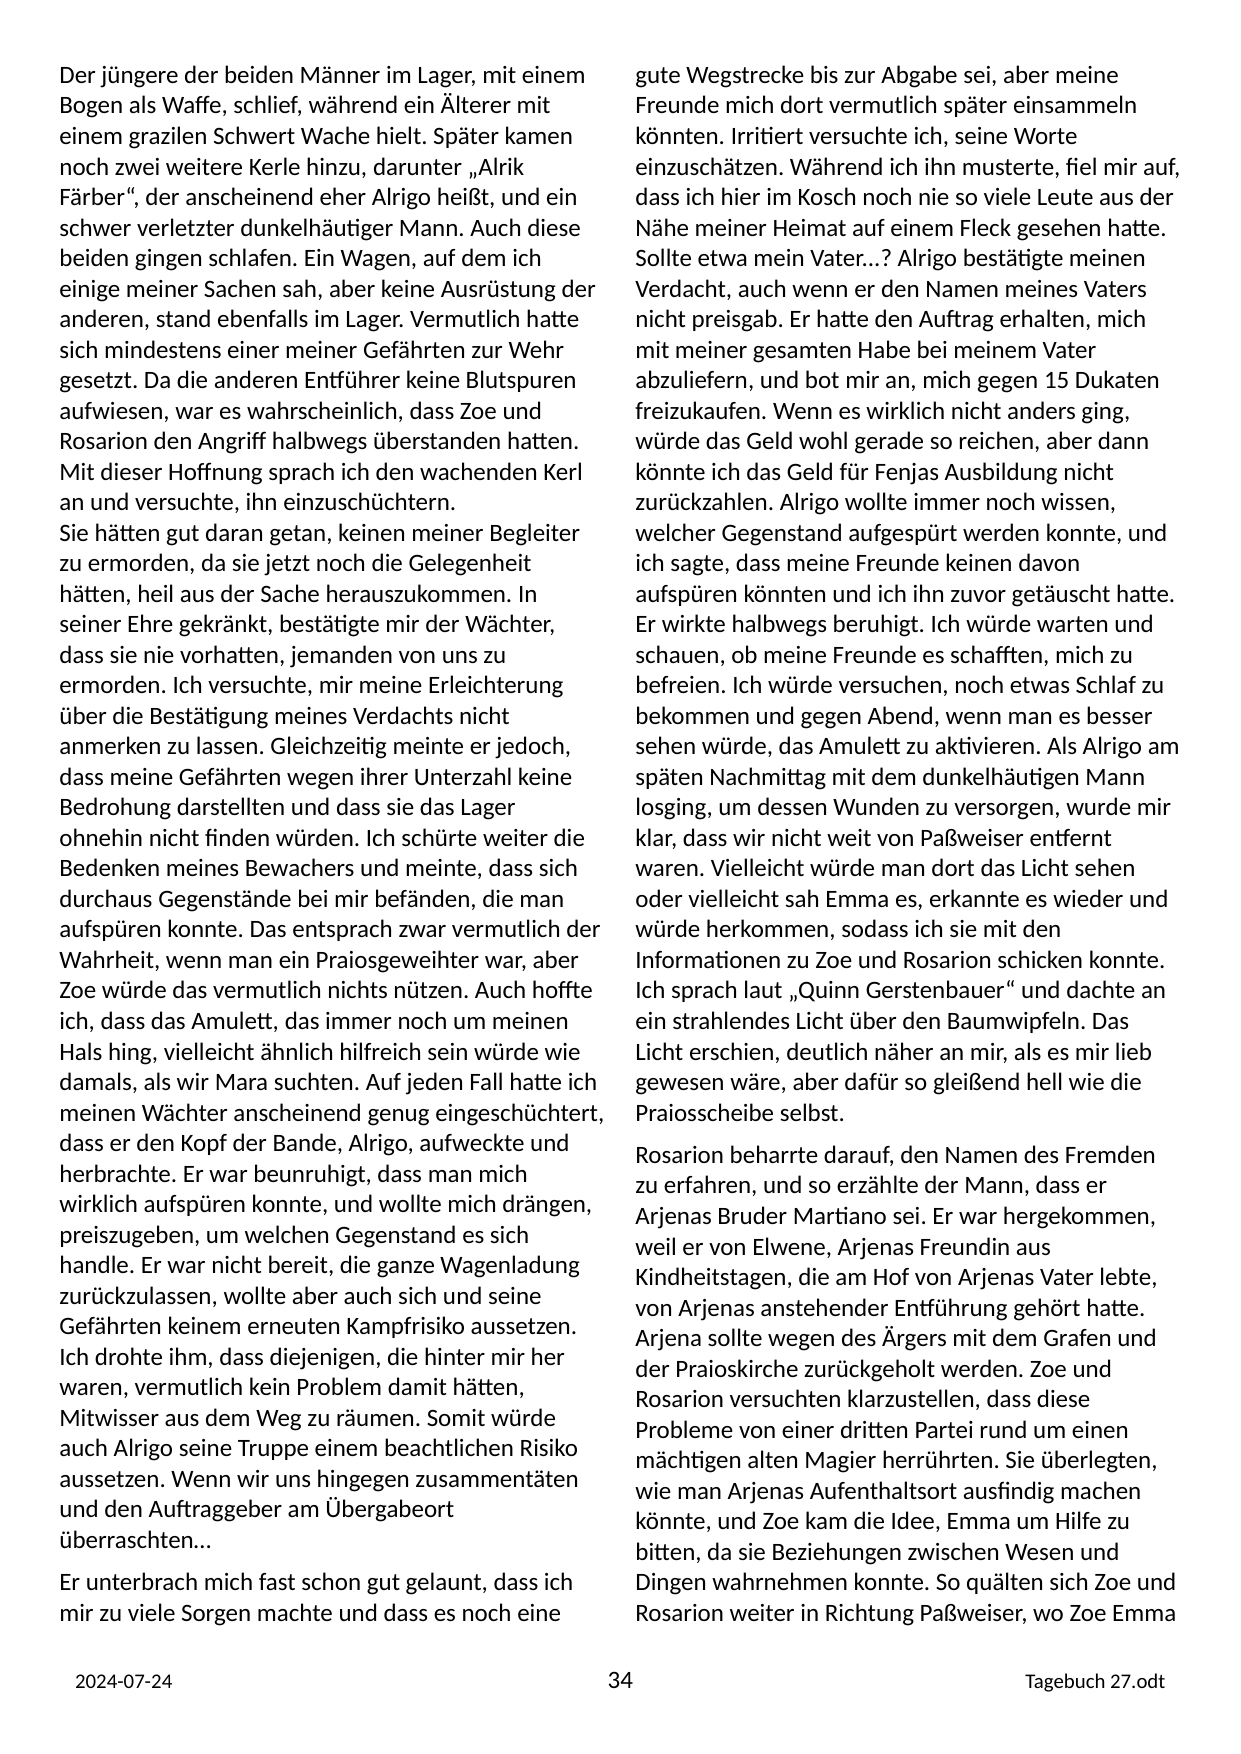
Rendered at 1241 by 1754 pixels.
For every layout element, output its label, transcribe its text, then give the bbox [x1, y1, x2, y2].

text Rosarion beharrte darauf, den Namen des Fremden zu erfahren, und so erzählte der Mann, dass er Arjenas Bruder Martiano sei. Er war hergekommen, weil er von Elwene, Arjenas Freundin aus Kindheitstagen, die am Hof von Arjenas Vater lebte, von Arjenas anstehender Entführung gehört hatte. Arjena sollte wegen des Ärgers mit dem Grafen und der Praioskirche zurückgeholt werden. Zoe und Rosarion versuchten klarzustellen, dass diese Probleme von einer dritten Partei rund um einen mächtigen alten Magier herrührten. Sie überlegten, wie man Arjenas Aufenthaltsort ausfindig machen könnte, und Zoe kam die Idee, Emma um Hilfe zu bitten, da sie Beziehungen zwischen Wesen und Dingen wahrnehmen konnte. So quälten sich Zoe und Rosarion weiter in Richtung Paßweiser, wo Zoe Emma [635, 1139, 1181, 1627]
text Sie hätten gut daran getan, keinen meiner Begleiter zu ermorden, da sie jetzt noch die Gelegenheit hätten, heil aus der Sache herauszukommen. In seiner Ehre gekränkt, bestätigte mir der Wächter, dass sie nie vorhatten, jemanden von uns zu ermorden. Ich versuchte, mir meine Erleichterung über die Bestätigung meines Verdachts nicht anmerken zu lassen. Gleichzeitig meinte er jedoch, dass meine Gefährten wegen ihrer Unterzahl keine Bedrohung darstellten und dass sie das Lager ohnehin nicht finden würden. Ich schürte weiter die Bedenken meines Bewachers und meinte, dass sich durchaus Gegenstände bei mir befänden, die man aufspüren konnte. Das entsprach zwar vermutlich der Wahrheit, wenn man ein Praiosgeweihter war, aber Zoe würde das vermutlich nichts nützen. Auch hoffte ich, dass das Amulett, das immer noch um meinen Hals hing, vielleicht ähnlich hilfreich sein würde wie damals, als wir Mara suchten. Auf jeden Fall hatte ich meinen Wächter anscheinend genug eingeschüchtert, dass er den Kopf der Bande, Alrigo, aufweckte und herbrachte. Er war beunruhigt, dass man mich wirklich aufspüren konnte, und wollte mich drängen, preiszugeben, um welchen Gegenstand es sich handle. Er war nicht bereit, die ganze Wagenladung zurückzulassen, wollte aber auch sich und seine Gefährten keinem erneuten Kampfrisiko aussetzen. Ich drohte ihm, dass diejenigen, die hinter mir her waren, vermutlich kein Problem damit hätten, Mitwisser aus dem Weg zu räumen. Somit würde auch Alrigo seine Truppe einem beachtlichen Risiko aussetzen. Wenn wir uns hingegen zusammentäten und den Auftraggeber am Übergabeort überraschten… [59, 517, 605, 1554]
text Er unterbrach mich fast schon gut gelaunt, dass ich mir zu viele Sorgen machte und dass es noch eine [59, 1566, 605, 1627]
text Der jüngere der beiden Männer im Lager, mit einem Bogen als Waffe, schlief, während ein Älterer mit einem grazilen Schwert Wache hielt. Später kamen noch zwei weitere Kerle hinzu, darunter „Alrik Färber“, der anscheinend eher Alrigo heißt, und ein schwer verletzter dunkelhäutiger Mann. Auch diese beiden gingen schlafen. Ein Wagen, auf dem ich einige meiner Sachen sah, aber keine Ausrüstung der anderen, stand ebenfalls im Lager. Vermutlich hatte sich mindestens einer meiner Gefährten zur Wehr gesetzt. Da die anderen Entführer keine Blutspuren aufwiesen, war es wahrscheinlich, dass Zoe und Rosarion den Angriff halbwegs überstanden hatten. Mit dieser Hoffnung sprach ich den wachenden Kerl an und versuchte, ihn einzuschüchtern. [59, 59, 605, 517]
text gute Wegstrecke bis zur Abgabe sei, aber meine Freunde mich dort vermutlich später einsammeln könnten. Irritiert versuchte ich, seine Worte einzuschätzen. Während ich ihn musterte, fiel mir auf, dass ich hier im Kosch noch nie so viele Leute aus der Nähe meiner Heimat auf einem Fleck gesehen hatte. Sollte etwa mein Vater...? Alrigo bestätigte meinen Verdacht, auch wenn er den Namen meines Vaters nicht preisgab. Er hatte den Auftrag erhalten, mich mit meiner gesamten Habe bei meinem Vater abzuliefern, und bot mir an, mich gegen 15 Dukaten freizukaufen. Wenn es wirklich nicht anders ging, würde das Geld wohl gerade so reichen, aber dann könnte ich das Geld für Fenjas Ausbildung nicht zurückzahlen. Alrigo wollte immer noch wissen, welcher Gegenstand aufgespürt werden konnte, und ich sagte, dass meine Freunde keinen davon aufspüren könnten und ich ihn zuvor getäuscht hatte. Er wirkte halbwegs beruhigt. Ich würde warten und schauen, ob meine Freunde es schafften, mich zu befreien. Ich würde versuchen, noch etwas Schlaf zu bekommen und gegen Abend, wenn man es besser sehen würde, das Amulett zu aktivieren. Als Alrigo am späten Nachmittag mit dem dunkelhäutigen Mann losging, um dessen Wunden zu versorgen, wurde mir klar, dass wir nicht weit von Paßweiser entfernt waren. Vielleicht würde man dort das Licht sehen oder vielleicht sah Emma es, erkannte es wieder und würde herkommen, sodass ich sie mit den Informationen zu Zoe und Rosarion schicken konnte. Ich sprach laut „Quinn Gerstenbauer“ und dachte an ein strahlendes Licht über den Baumwipfeln. Das Licht erschien, deutlich näher an mir, als es mir lieb gewesen wäre, aber dafür so gleißend hell wie die Praiosscheibe selbst. [635, 59, 1181, 1127]
